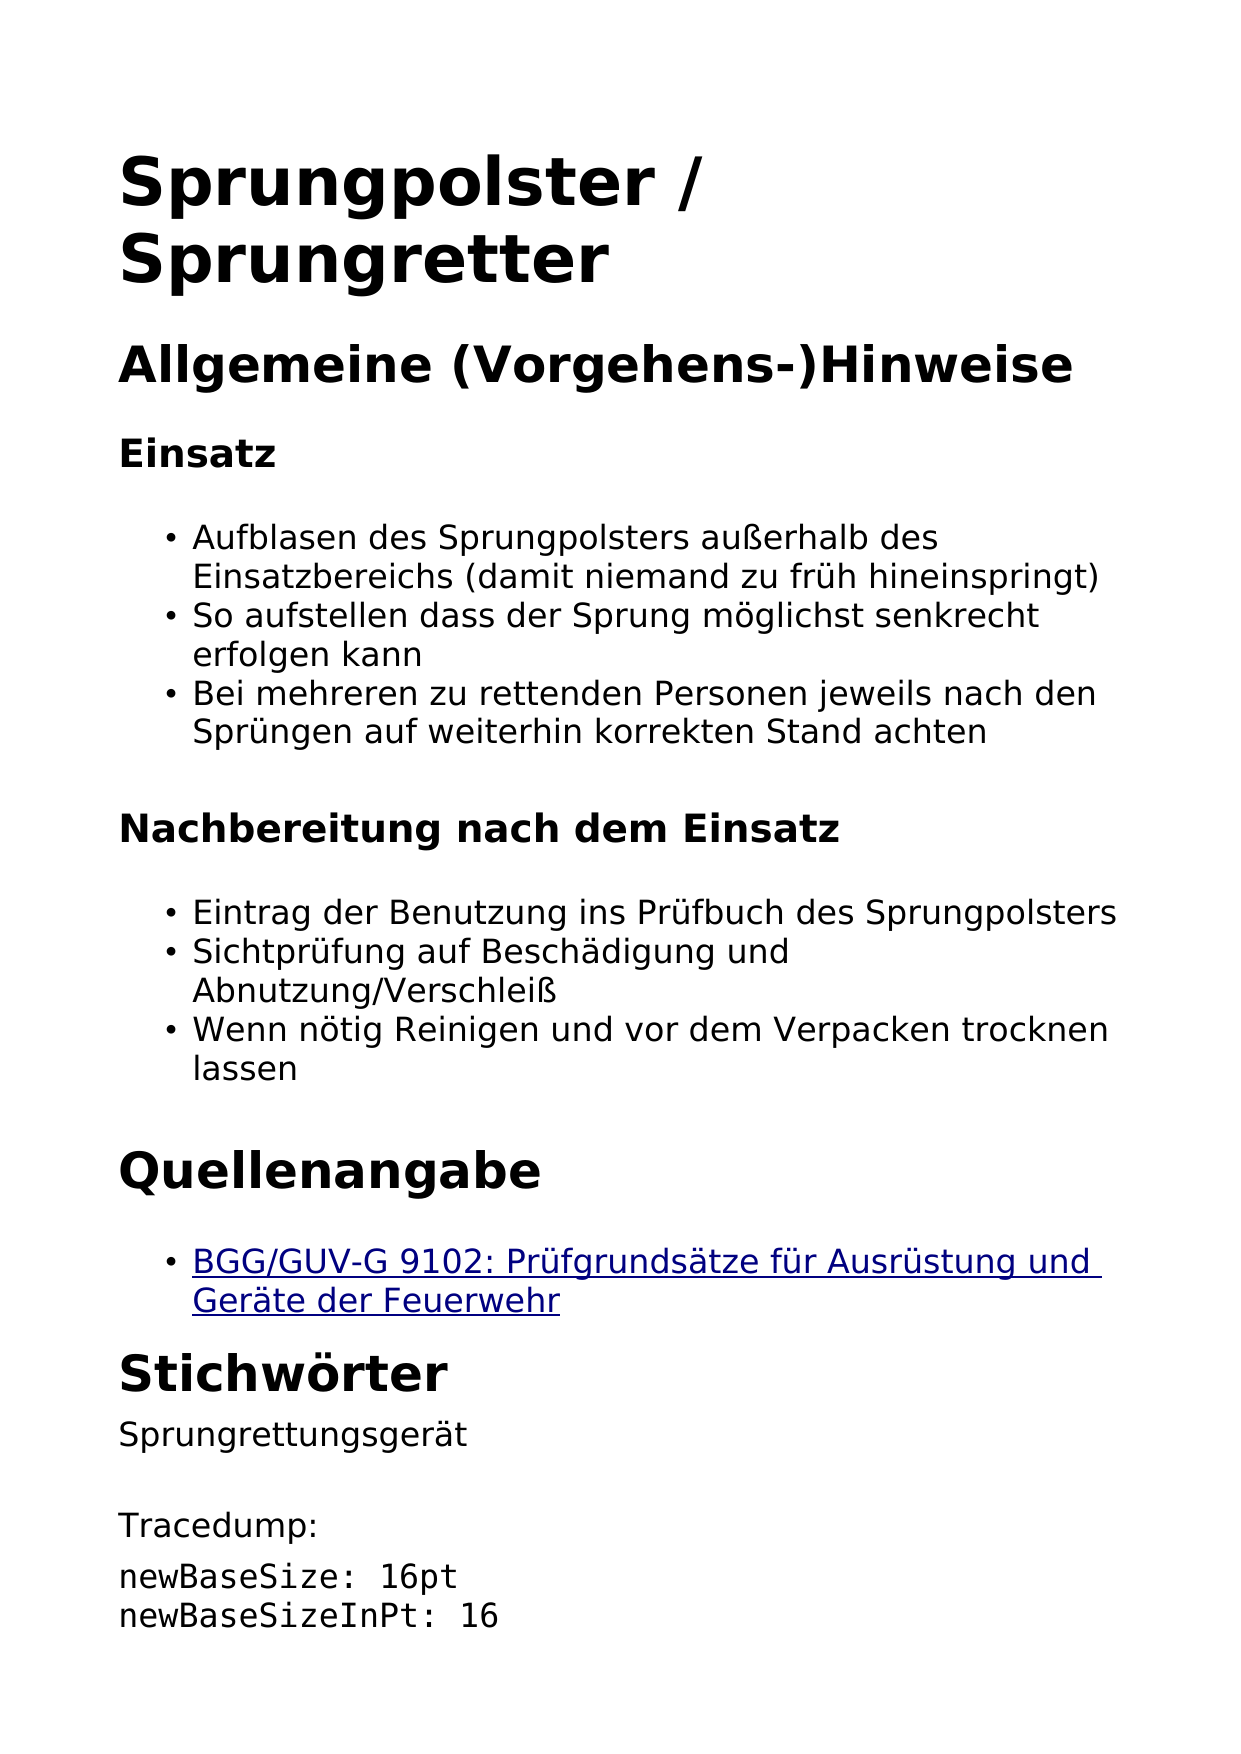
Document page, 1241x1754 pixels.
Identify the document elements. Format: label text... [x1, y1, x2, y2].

list So aufstellen dass der Sprung möglichst senkrecht erfolgen kann [177, 596, 1122, 674]
subtitle Stichwörter [118, 1345, 1122, 1403]
text Sprungrettungsgerät [118, 1416, 1122, 1455]
list Sichtprüfung auf Beschädigung und Abnutzung/Verschleiß [177, 932, 1122, 1010]
list Wenn nötig Reinigen und vor dem Verpacken trocknen lassen [177, 1010, 1122, 1088]
subtitle Allgemeine (Vorgehens-)Hinweise [118, 336, 1122, 394]
list Aufblasen des Sprungpolsters außerhalb des Einsatzbereichs (damit niemand zu früh hineinspringt) [177, 519, 1122, 596]
text newBaseSize: 16pt newBaseSizeInPt: 16 [118, 1557, 1122, 1635]
list Eintrag der Benutzung ins Prüfbuch des Sprungpolsters [177, 893, 1122, 932]
subtitle Nachbereitung nach dem Einsatz [118, 806, 1122, 852]
list Bei mehreren zu rettenden Personen jeweils nach den Sprüngen auf weiterhin korrekten Stand achten [177, 674, 1122, 752]
subtitle Quellenangabe [118, 1142, 1122, 1201]
subtitle Sprungpolster / Sprungretter [118, 143, 1122, 298]
text Tracedump: [118, 1467, 1122, 1545]
subtitle Einsatz [118, 432, 1122, 477]
list BGG/GUV-G 9102: Prüfgrundsätze für Ausrüstung und Geräte der Feuerwehr [177, 1242, 1122, 1320]
